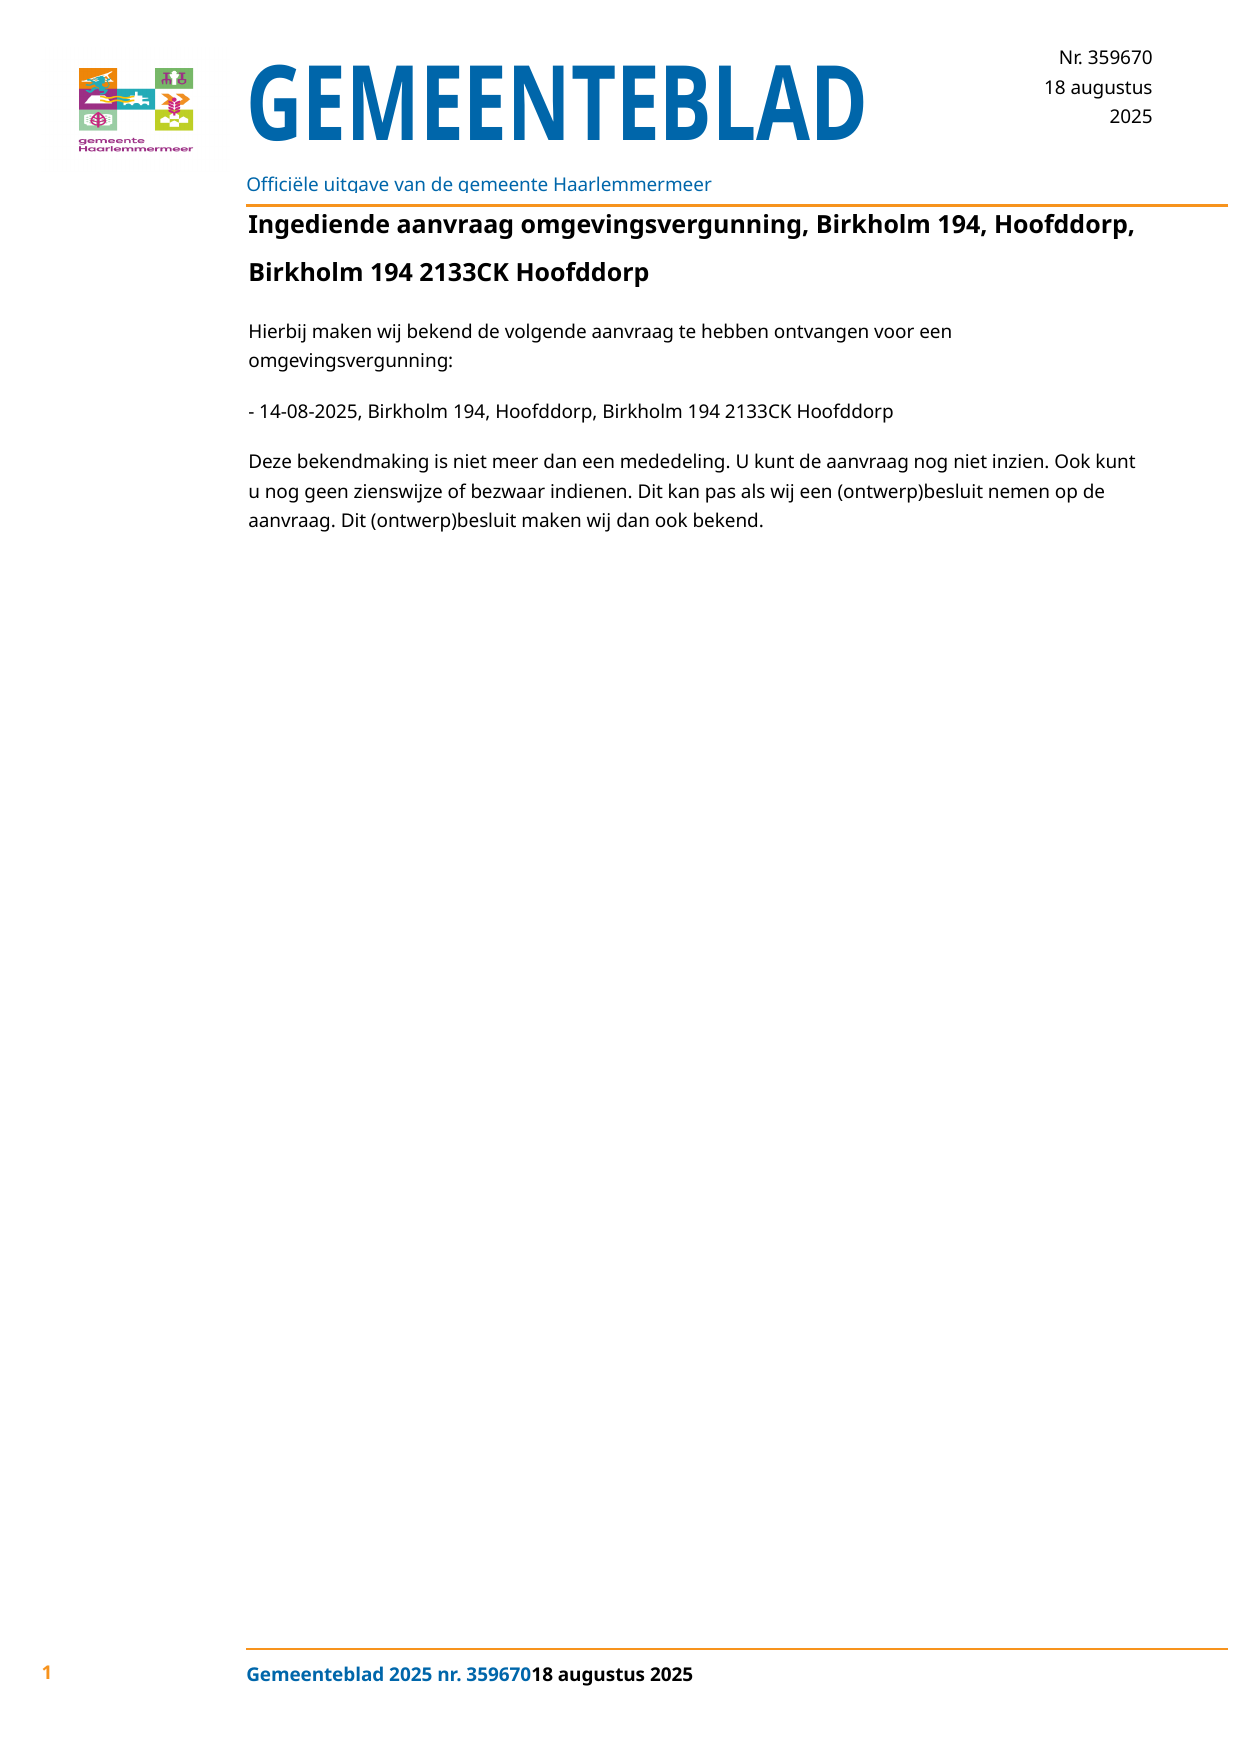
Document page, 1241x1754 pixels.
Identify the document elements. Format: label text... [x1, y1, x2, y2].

picture [41, 47, 231, 172]
text Hierbij maken wij bekend de volgende aanvraag te hebben ontvangen voor een omgevingsvergunning: [248, 318, 1152, 373]
text Deze bekendmaking is niet meer dan een mededeling. U kunt de aanvraag nog niet inzien. Ook kunt u nog geen zienswijze of bezwaar indienen. Dit kan pas als wij een (ontwerp)besluit nemen op de aanvraag. Dit (ontwerp)besluit maken wij dan ook bekend. [248, 448, 1152, 533]
text - 14-08-2025, Birkholm 194, Hoofddorp, Birkholm 194 2133CK Hoofddorp [248, 398, 1152, 424]
text Ingediende aanvraag omgevingsvergunning, Birkholm 194, Hoofddorp, Birkholm 194 2133CK Hoofddorp [248, 207, 1152, 288]
